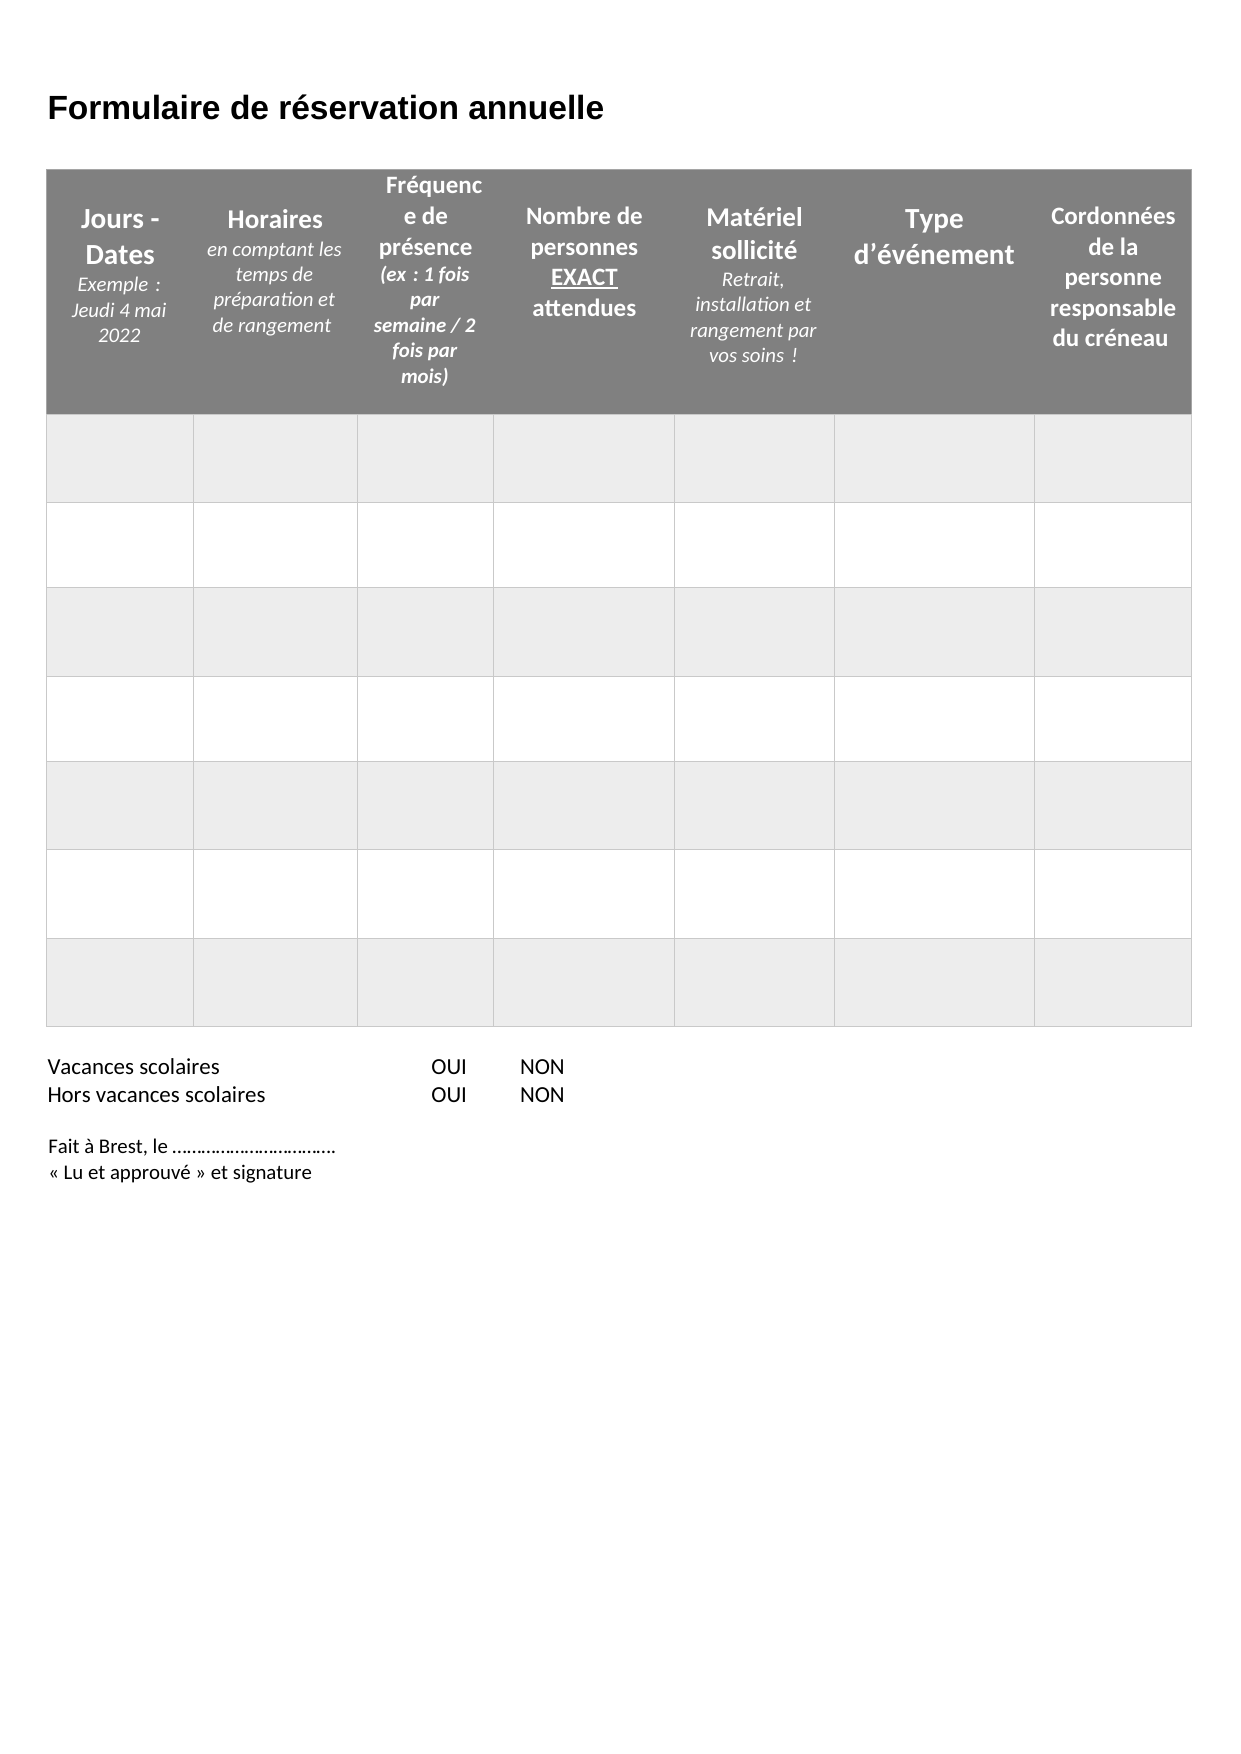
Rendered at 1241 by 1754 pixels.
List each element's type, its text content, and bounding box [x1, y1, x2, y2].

table_cell [675, 762, 834, 849]
table_cell [1035, 939, 1191, 1026]
table_cell [675, 415, 834, 502]
table_cell [494, 850, 674, 937]
table_cell [675, 939, 834, 1026]
table_cell [358, 503, 493, 587]
table_cell [194, 762, 357, 849]
table_cell [47, 588, 193, 676]
table_cell [494, 939, 674, 1026]
table_cell [47, 415, 193, 502]
text Hors vacances scolaires OUI NON [47, 1080, 1193, 1108]
table_cell [835, 503, 1034, 587]
table_cell [494, 762, 674, 849]
table_cell [835, 415, 1034, 502]
table_cell [835, 939, 1034, 1026]
text Fait à Brest, le ……………………………. [47, 1134, 1193, 1159]
table_cell [1035, 415, 1191, 502]
table_cell [835, 850, 1034, 937]
table_header Cordonnées de la personne responsable du créneau [1034, 170, 1191, 414]
table_cell [1035, 503, 1191, 587]
table_cell [47, 939, 193, 1026]
table_cell [1035, 588, 1191, 676]
table_cell [494, 415, 674, 502]
table_cell [358, 677, 493, 761]
table_header Nombre de personnes EXACT attendues [494, 170, 674, 414]
table_cell [47, 677, 193, 761]
table_cell [194, 939, 357, 1026]
table_cell [1035, 762, 1191, 849]
table_cell [358, 762, 493, 849]
table_cell [835, 588, 1034, 676]
table_cell [358, 415, 493, 502]
table_cell [835, 762, 1034, 849]
table_header Fréquence de présence (ex : 1 fois par semaine / 2 fois par mois) [357, 170, 494, 414]
table_header Jours - Dates Exemple : Jeudi 4 mai 2022 [47, 170, 193, 414]
table_cell [835, 677, 1034, 761]
table_cell [1035, 850, 1191, 937]
table_cell [194, 503, 357, 587]
table_cell [194, 677, 357, 761]
table_cell [194, 415, 357, 502]
table_cell [675, 850, 834, 937]
table_cell [47, 503, 193, 587]
text « Lu et approuvé » et signature [47, 1159, 1193, 1184]
table_cell [675, 588, 834, 676]
table_cell [1035, 677, 1191, 761]
table_header Matériel sollicité Retrait, installation et rangement par vos soins ! [674, 170, 834, 414]
table_cell [194, 588, 357, 676]
table_cell [494, 503, 674, 587]
table_cell [47, 762, 193, 849]
text Vacances scolaires OUI NON [47, 1052, 1193, 1080]
table_cell [494, 677, 674, 761]
table_header Horaires en comptant les temps de préparation et de rangement [193, 170, 357, 414]
subtitle Formulaire de réservation annuelle [47, 88, 1193, 126]
table_cell [675, 677, 834, 761]
table_cell [675, 503, 834, 587]
table_cell [47, 850, 193, 937]
table_cell [358, 939, 493, 1026]
table_header Type d’événement [834, 170, 1034, 414]
table_cell [358, 588, 493, 676]
table_cell [494, 588, 674, 676]
table_cell [358, 850, 493, 937]
table_cell [194, 850, 357, 937]
